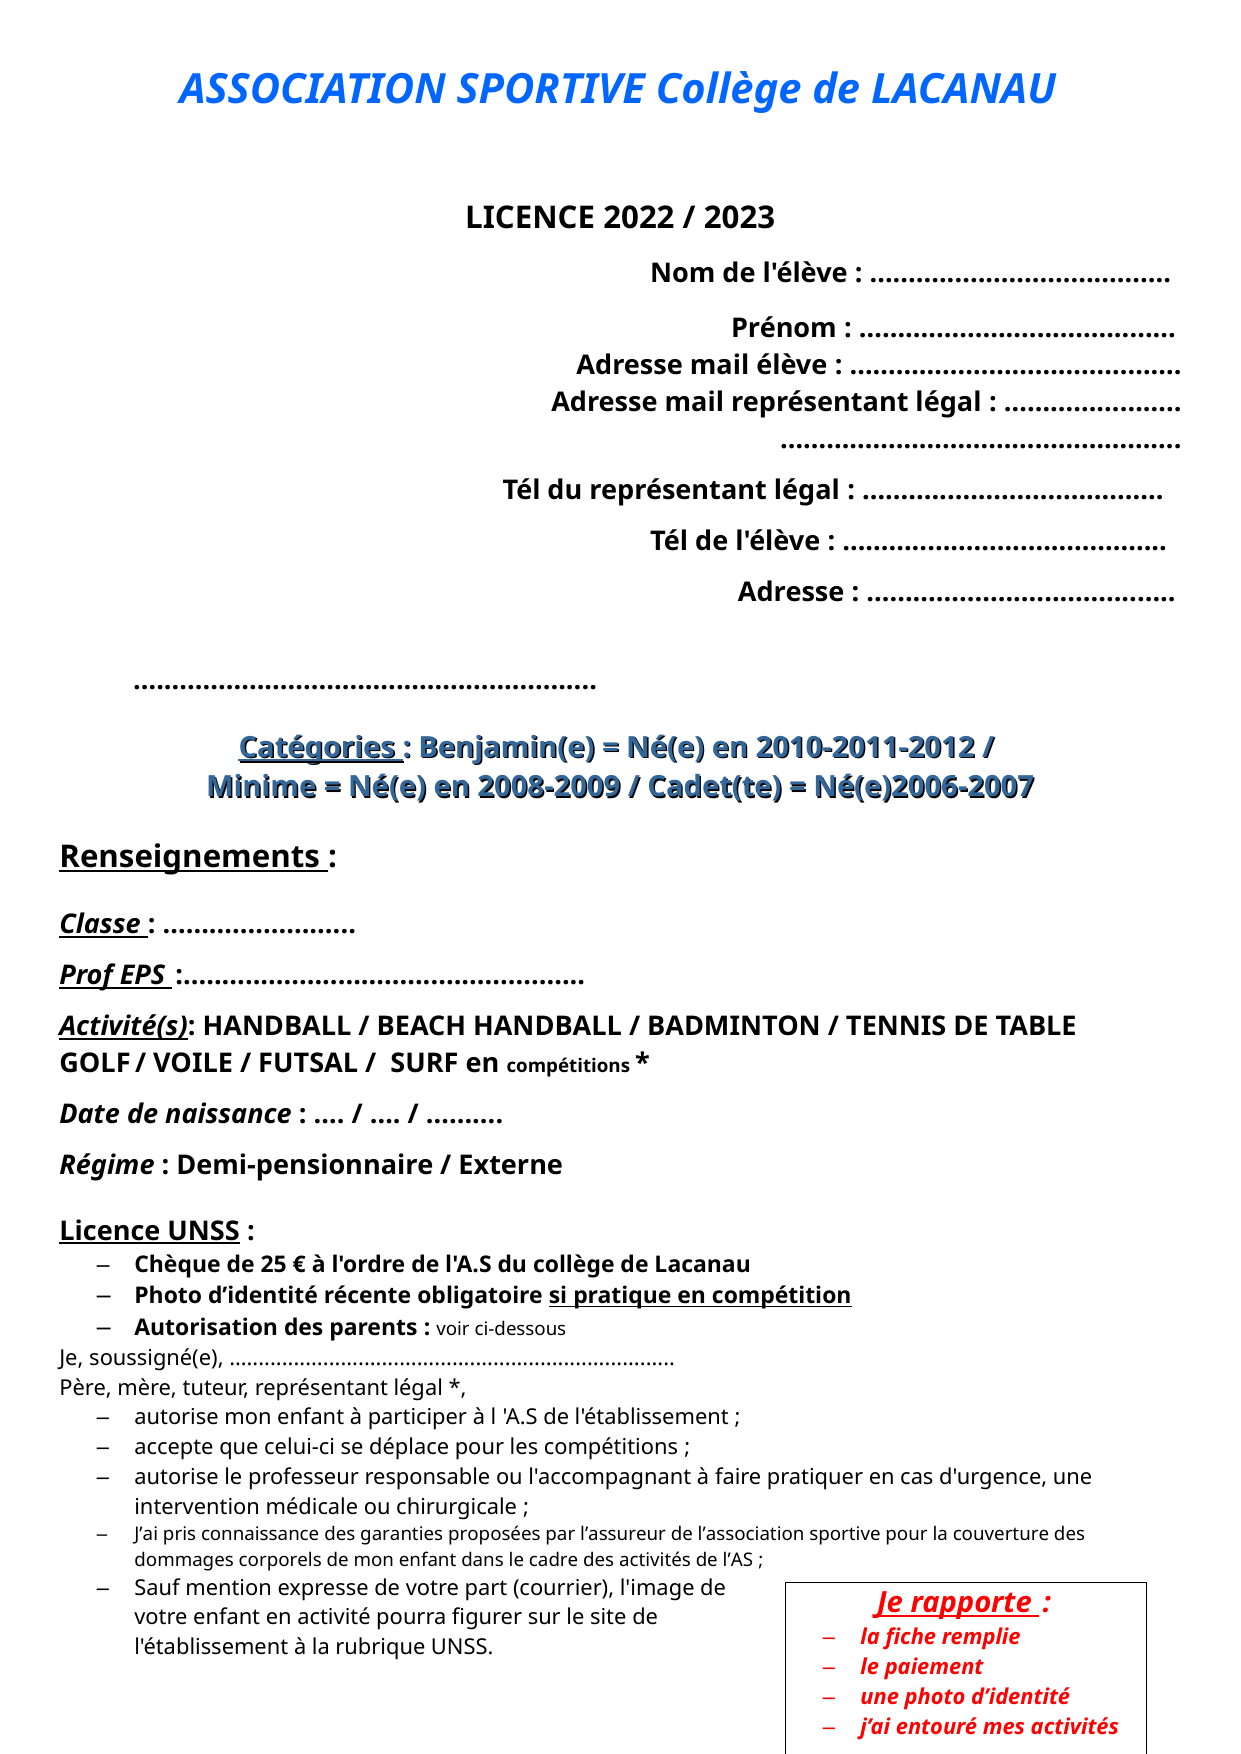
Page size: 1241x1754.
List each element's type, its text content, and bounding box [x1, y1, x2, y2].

text Minime = Né(e) en 2008-2009 / Cadet(te) = Né(e)2006-2007 [59, 766, 1181, 805]
list le paiement [823, 1651, 1146, 1681]
list autorise mon enfant à participer à l 'A.S de l'établissement ; [97, 1401, 1181, 1431]
text Date de naissance : …. / …. / …....... [59, 1095, 1181, 1132]
list la fiche remplie [823, 1621, 1146, 1651]
list Je rapporte : [786, 1583, 1146, 1621]
text Je, soussigné(e), …......................................................................... [59, 1342, 1181, 1371]
list une photo d’identité [823, 1681, 1146, 1711]
text ASSOCIATION SPORTIVE Collège de LACANAU [59, 59, 1181, 116]
text Adresse : …..................................... [59, 573, 1181, 609]
list Autorisation des parents : voir ci-dessous [97, 1310, 1181, 1342]
list J’ai pris connaissance des garanties proposées par l’assureur de l’association sportive pour la couverture des dommages corporels de mon enfant dans le cadre des activités de l’AS ; [97, 1520, 1181, 1571]
text Catégories : Benjamin(e) = Né(e) en 2010-2011-2012 / [59, 726, 1181, 766]
text Adresse mail élève : ……………………………………. [59, 346, 1181, 383]
text Père, mère, tuteur, représentant légal *, [59, 1371, 1181, 1401]
text …......................................................... [59, 624, 1181, 697]
list Sauf mention expresse de votre part (courrier), l'image de votre enfant en activité pourra figurer sur le site de l'établissement à la rubrique UNSS. [97, 1571, 1181, 1661]
text Nom de l'élève : ….................................... [59, 238, 1181, 295]
text Prof EPS :.................................................... [59, 956, 1181, 993]
list autorise le professeur responsable ou l'accompagnant à faire pratiquer en cas d'urgence, une intervention médicale ou chirurgicale ; [97, 1461, 1181, 1520]
text Prénom : …...................................... [59, 309, 1181, 346]
list j’ai entouré mes activités [823, 1711, 1146, 1741]
text ……………………………………………. [59, 419, 1181, 456]
text Tél du représentant légal : ….................................... [59, 471, 1181, 507]
text Licence UNSS : [59, 1211, 1181, 1248]
text Adresse mail représentant légal : ………………….. [59, 383, 1181, 419]
text Régime : Demi-pensionnaire / Externe [59, 1146, 1181, 1183]
text Tél de l'élève : …....................................... [59, 522, 1181, 558]
text LICENCE 2022 / 2023 [59, 195, 1181, 238]
list Sauf mention expresse de votre part (courrier), l'image de votre enfant en activité pourra figurer sur le site de l'établissement à la rubrique UNSS. [786, 1621, 1146, 1754]
list Chèque de 25 € à l'ordre de l'A.S du collège de Lacanau [97, 1248, 1181, 1279]
text Activité(s): HANDBALL / BEACH HANDBALL / BADMINTON / TENNIS DE TABLE GOLF / VOILE / FUTSAL / SURF en compétitions * [59, 1007, 1181, 1081]
text Renseignements : [59, 834, 1181, 876]
list Photo d’identité récente obligatoire si pratique en compétition [97, 1279, 1181, 1310]
text Classe : …...................... [59, 905, 1181, 942]
list accepte que celui-ci se déplace pour les compétitions ; [97, 1431, 1181, 1461]
